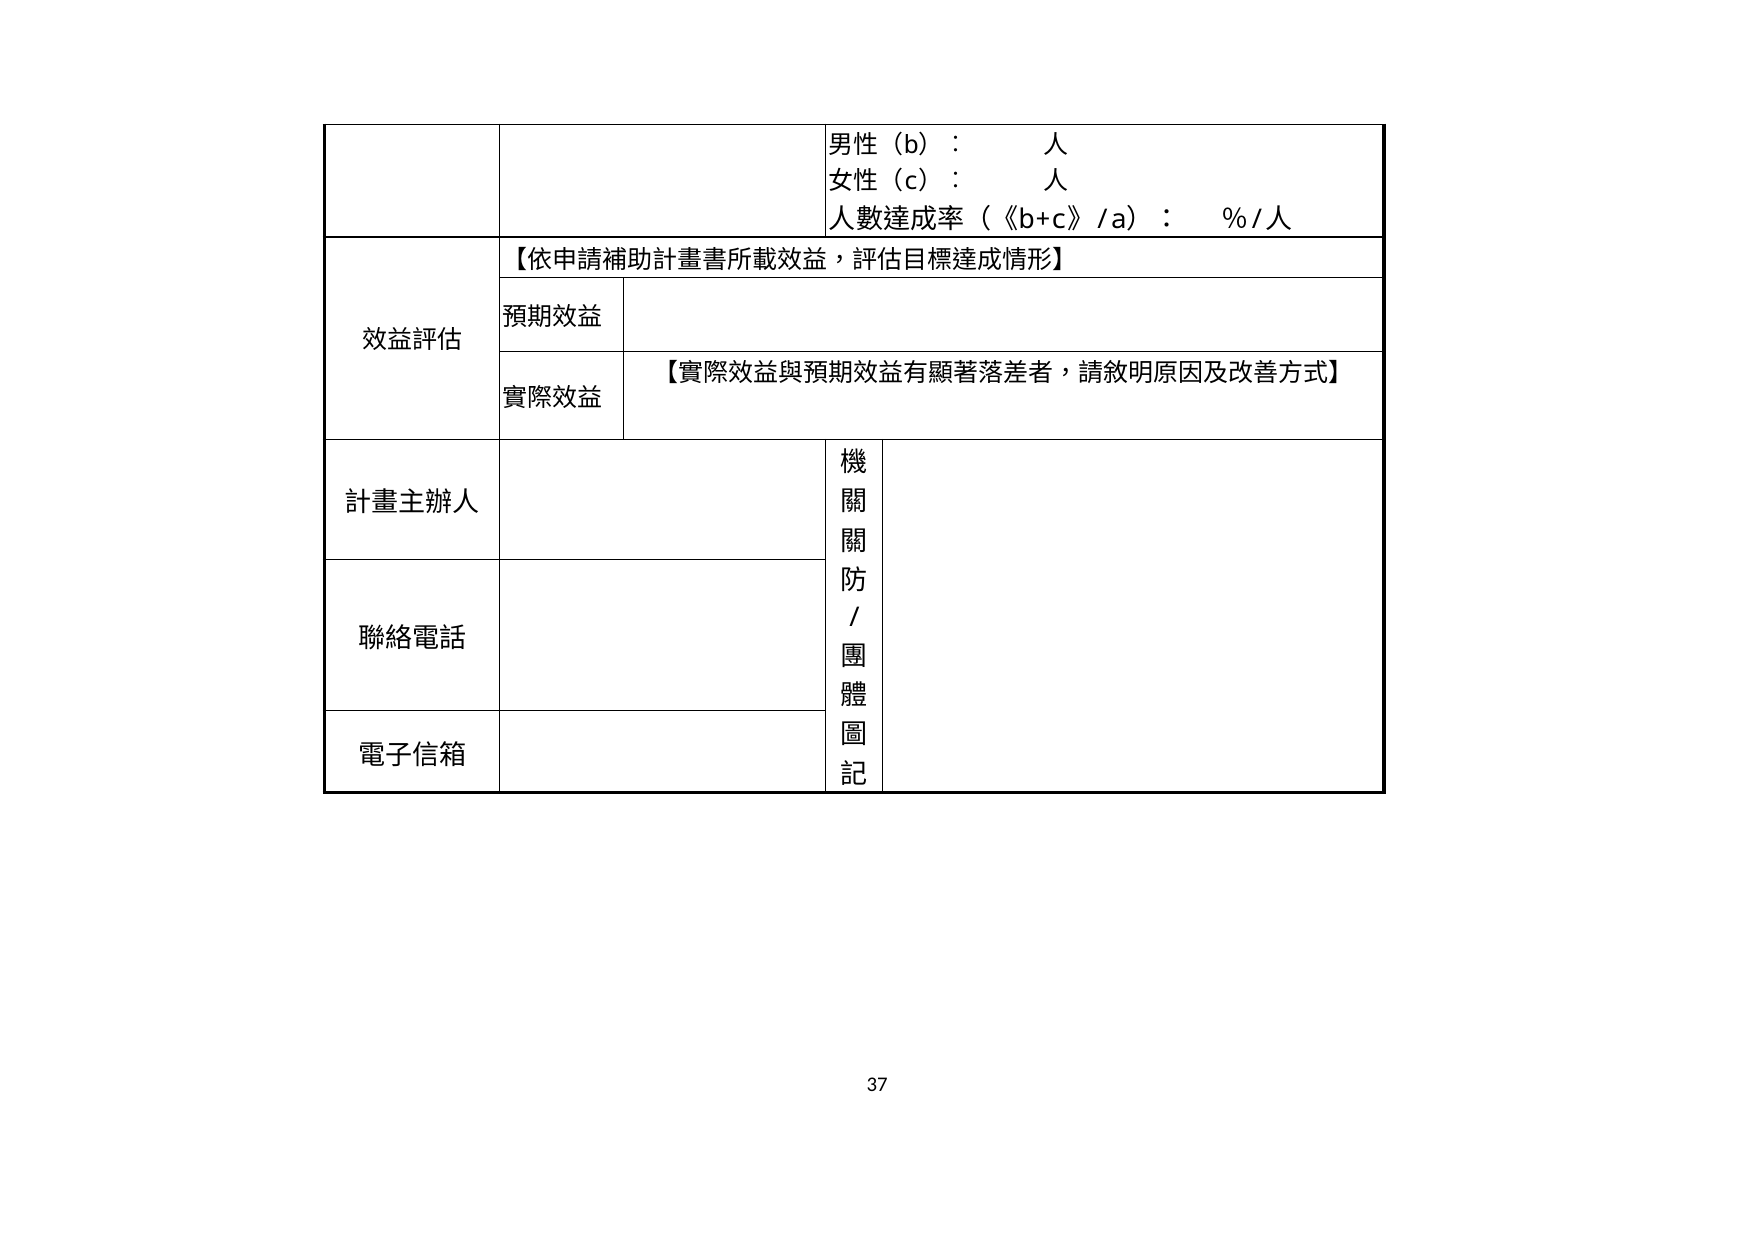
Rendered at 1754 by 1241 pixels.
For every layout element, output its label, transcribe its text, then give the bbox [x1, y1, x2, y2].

table_cell 機 關 關 防 / 團體圖記 [826, 440, 882, 791]
table_cell 【實際效益與預期效益有顯著落差者，請敘明原因及改善方式】 [624, 352, 1382, 439]
table_cell 實際效益 [500, 352, 623, 439]
table_cell [500, 125, 825, 236]
table_cell 效益評估 [326, 238, 499, 439]
table_cell 計畫主辦人 [326, 440, 499, 558]
table_cell 聯絡電話 [326, 560, 499, 710]
table_cell [326, 125, 499, 236]
table_cell [500, 560, 825, 710]
table_cell 預期效益 [500, 278, 623, 351]
table_cell 電子信箱 [326, 711, 499, 791]
table_cell [624, 278, 1382, 351]
table_cell [500, 711, 825, 791]
table_cell 男性（b）︰ 人 女性（c）︰ 人 人數達成率（《b+c》/a）： ％/人 [826, 125, 1382, 236]
table_cell [500, 440, 825, 558]
table_cell 【依申請補助計畫書所載效益，評估目標達成情形】 [500, 238, 1382, 277]
table_cell [883, 440, 1382, 791]
